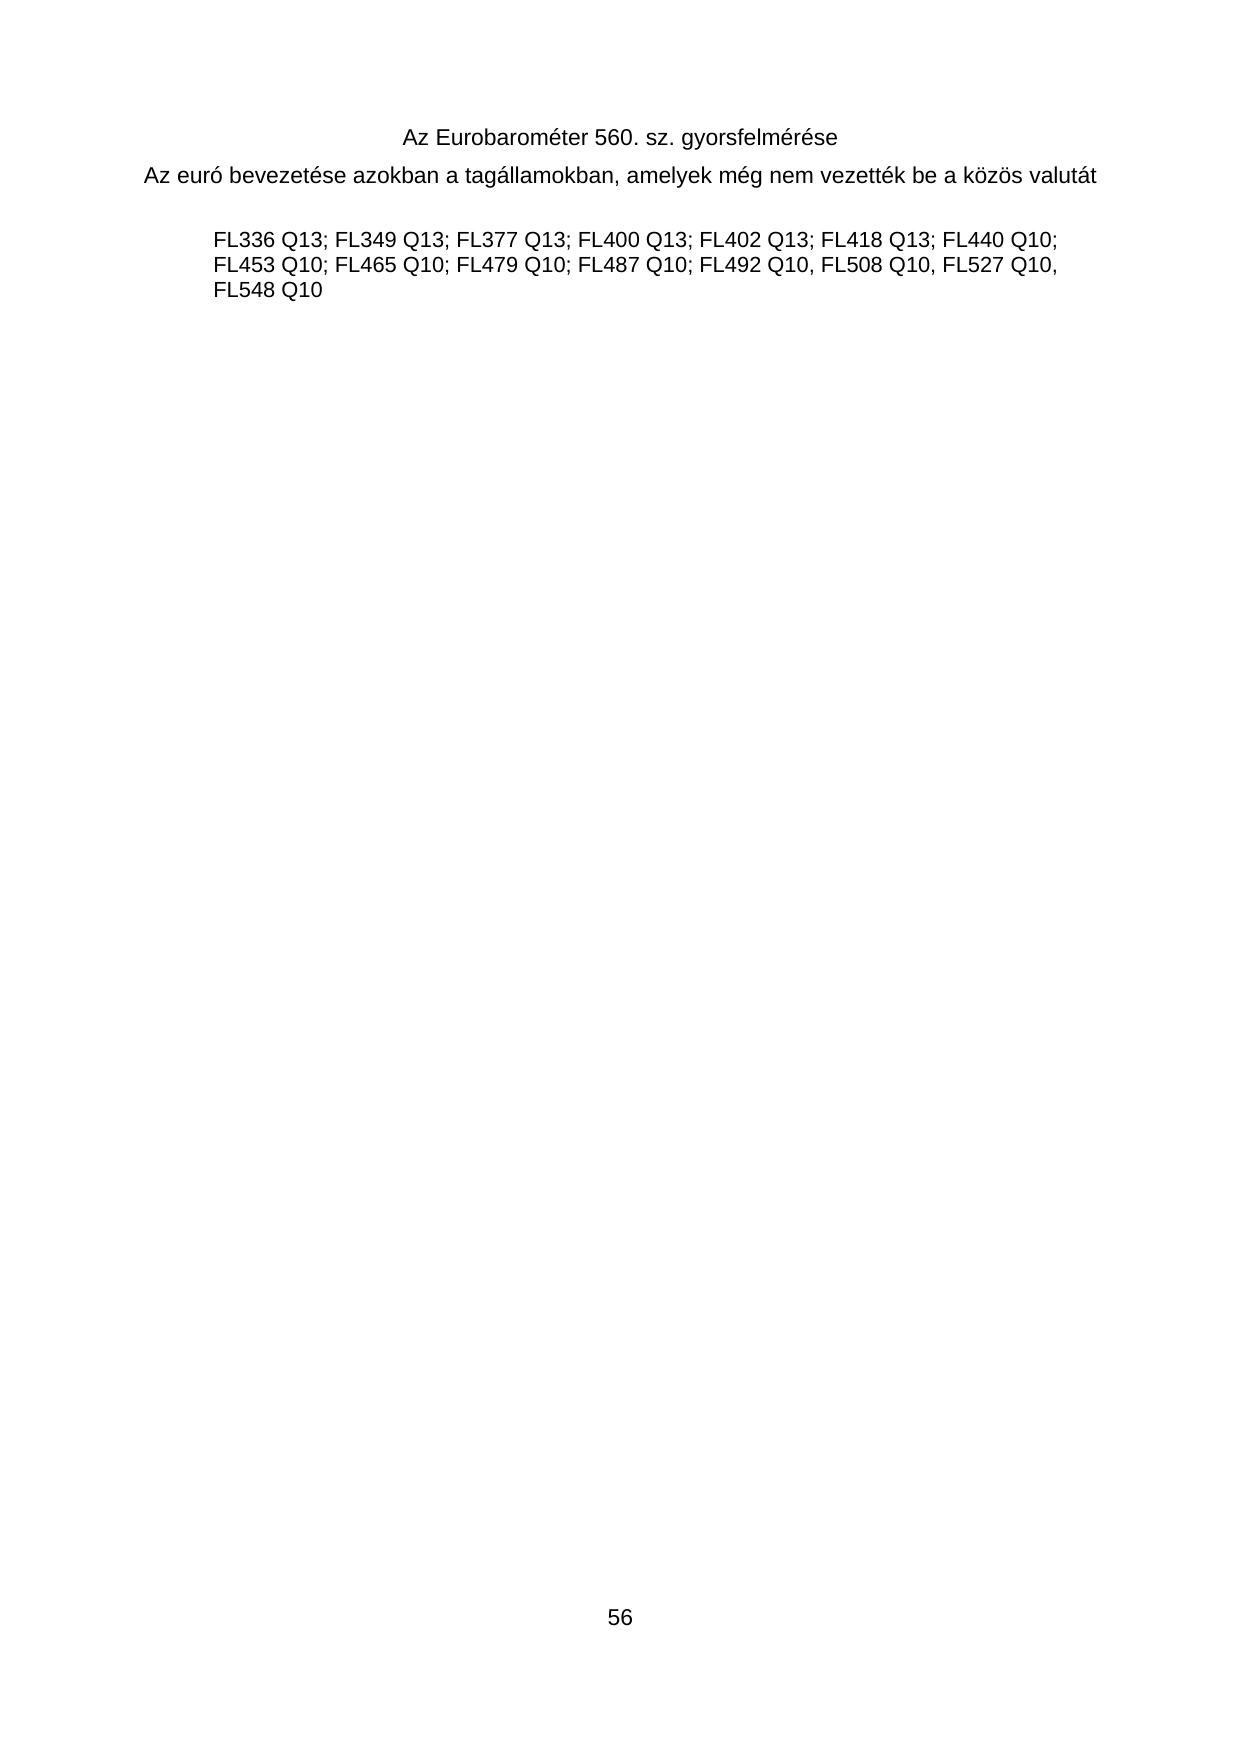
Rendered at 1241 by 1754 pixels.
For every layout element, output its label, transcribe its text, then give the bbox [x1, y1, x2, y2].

table_cell [1080, 224, 1134, 306]
table_cell [118, 224, 210, 306]
table_cell FL336 Q13; FL349 Q13; FL377 Q13; FL400 Q13; FL402 Q13; FL418 Q13; FL440 Q10; FL453 Q10; FL465 Q10; FL479 Q10; FL487 Q10; FL492 Q10, FL508 Q10, FL527 Q10, FL548 Q10 [210, 224, 1080, 306]
